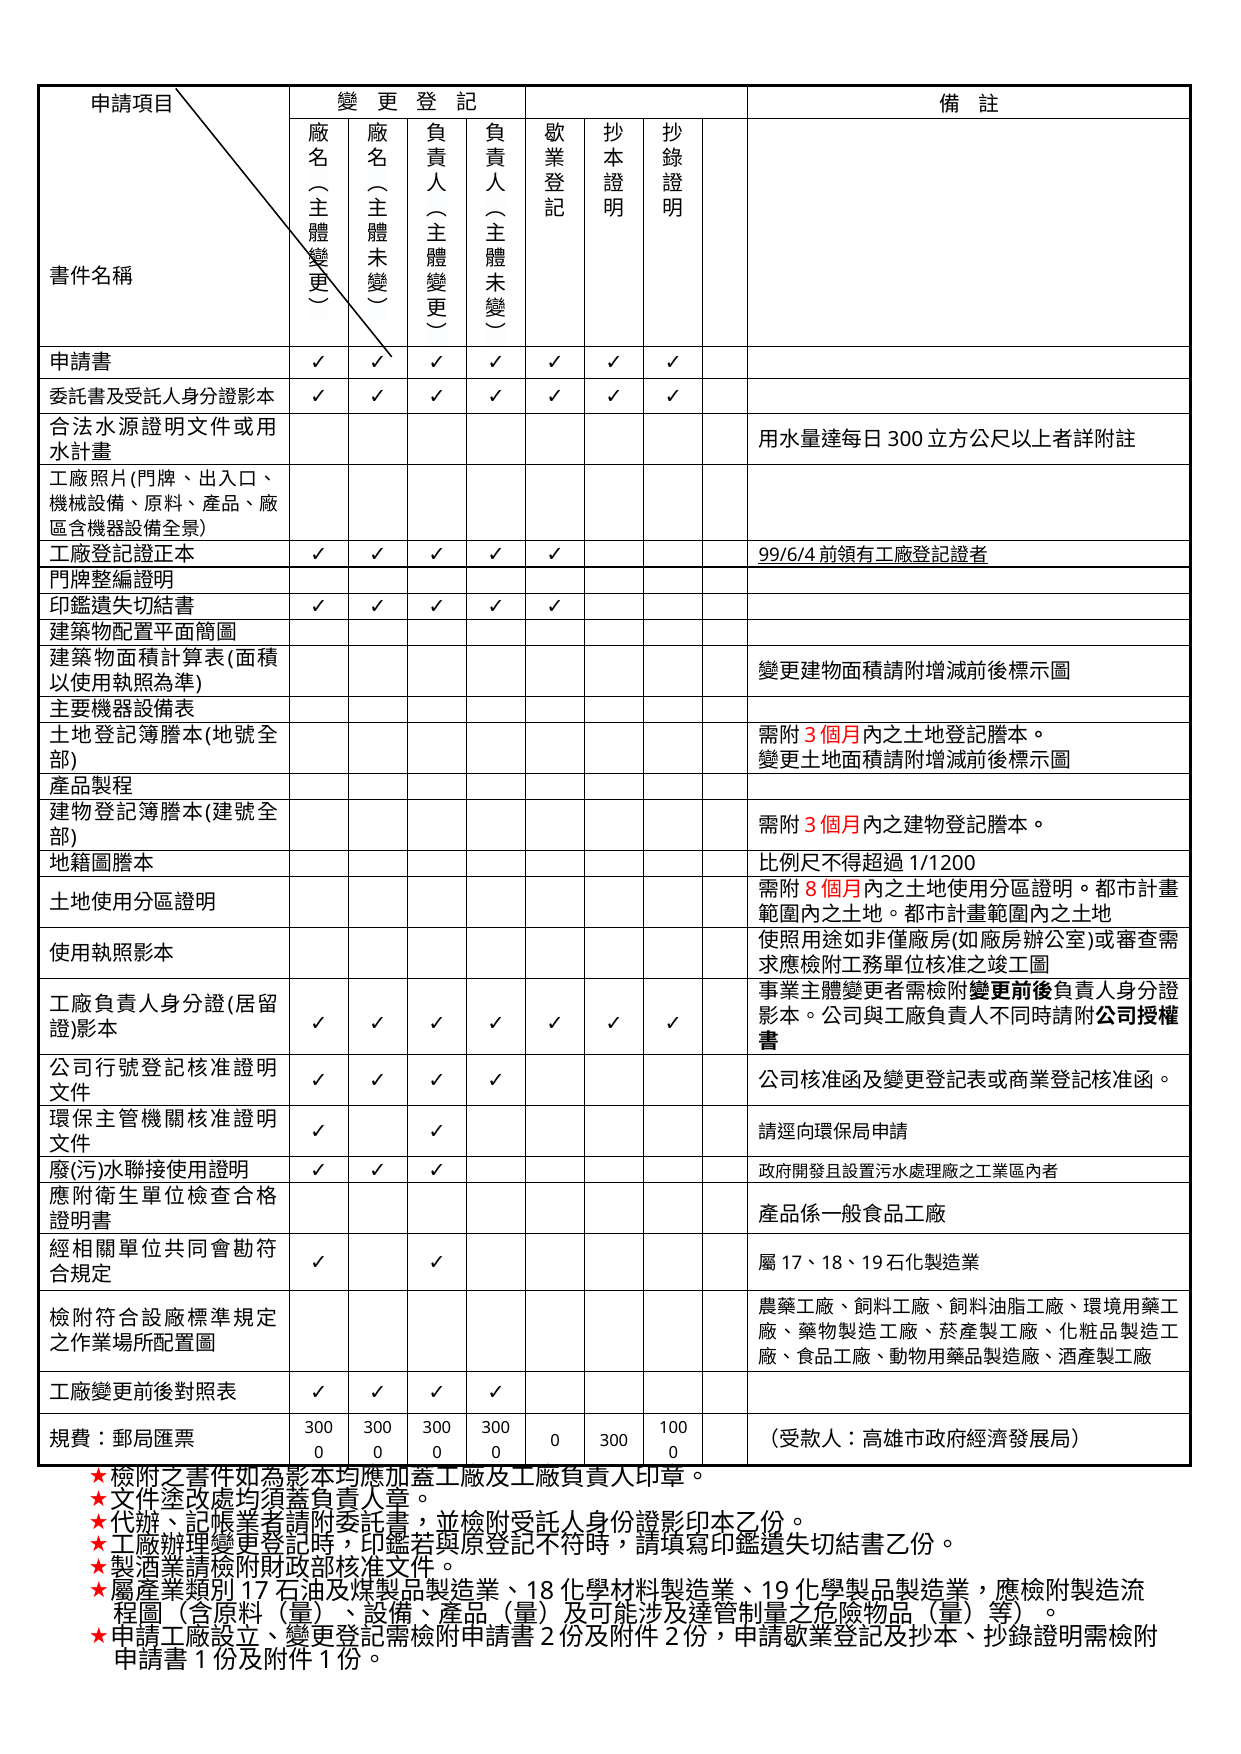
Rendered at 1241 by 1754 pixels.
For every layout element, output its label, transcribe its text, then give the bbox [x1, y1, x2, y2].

table_cell 申請書 [40, 347, 289, 378]
table_cell [703, 541, 747, 566]
table_cell [748, 379, 1189, 413]
table_cell [349, 646, 407, 696]
table_cell 規費：郵局匯票 [40, 1414, 289, 1464]
table_cell 工廠照片(門牌、出入口、機械設備、原料、產品、廠區含機器設備全景） [40, 465, 289, 540]
table_cell [467, 697, 525, 722]
table_cell [748, 697, 1189, 722]
table_cell ✓ [408, 541, 466, 566]
table_cell [349, 1234, 407, 1289]
table_cell 3000 [290, 1414, 348, 1464]
table_cell ✓ [408, 594, 466, 618]
table_cell [349, 774, 407, 799]
table_cell （受款人：高雄市政府經濟發展局） [748, 1414, 1189, 1464]
table_cell [585, 1055, 643, 1105]
table_cell 廠名 ︵主體變更︶ [290, 233, 348, 346]
table_cell [585, 697, 643, 722]
table_cell [526, 1157, 584, 1182]
table_cell [349, 1291, 407, 1371]
text «代辦、記帳業者請附委託書，並檢附受託人身份證影印本乙份。 [466, 1513, 494, 1536]
table_cell ✓ [467, 541, 525, 566]
table_cell [349, 1106, 407, 1156]
table_cell [703, 347, 747, 378]
table_cell 3000 [408, 1414, 466, 1464]
table_cell [526, 697, 584, 722]
table_cell [526, 851, 584, 876]
table_cell ✓ [290, 541, 348, 566]
table_cell 1000 [644, 1414, 702, 1464]
table_cell [585, 774, 643, 799]
table_cell [585, 465, 643, 540]
table_cell ✓ [290, 1055, 348, 1105]
table_cell [585, 1234, 643, 1289]
table_cell ✓ [408, 1055, 466, 1105]
table_cell [585, 414, 643, 464]
table_cell [408, 1183, 466, 1233]
table_cell [585, 1291, 643, 1371]
table_cell [526, 1291, 584, 1371]
table_cell [644, 1183, 702, 1233]
table_cell 工廠登記證正本 [40, 541, 289, 566]
table_header 備 註 [748, 87, 1189, 117]
table_cell ✓ [467, 379, 525, 413]
table_cell [748, 1372, 1189, 1413]
table_cell [585, 568, 643, 592]
table_cell [644, 1106, 702, 1156]
table_cell 產品係一般食品工廠 [748, 1183, 1189, 1233]
table_cell [644, 697, 702, 722]
table_cell [748, 594, 1189, 618]
table_cell [703, 646, 747, 696]
table_cell ✓ [467, 979, 525, 1054]
table_cell 地籍圖謄本 [40, 851, 289, 876]
table_header 變 更 登 記 [290, 87, 525, 117]
table_cell [467, 1106, 525, 1156]
table_cell [526, 928, 584, 978]
table_cell 公司行號登記核准證明文件 [40, 1055, 289, 1105]
table_cell [703, 851, 747, 876]
table_cell 門牌整編證明 [40, 568, 289, 592]
table_cell [703, 1291, 747, 1371]
table_cell 負責人︵主體未變︶ [467, 119, 525, 346]
text «代辦、記帳業者請附委託書，並檢附受託人身份證影印本乙份。 [739, 1513, 1167, 1536]
table_cell [644, 568, 702, 592]
text «代辦、記帳業者請附委託書，並檢附受託人身份證影印本乙份。 [37, 1513, 149, 1536]
text «申請工廠設立、變更登記需檢附申請書2份及附件2份，申請歇業登記及抄本、抄錄證明需檢附申請書1份及附件1份。 [88, 1627, 1167, 1673]
table_cell [703, 1234, 747, 1289]
table_cell [290, 774, 348, 799]
table_cell [408, 568, 466, 592]
table_cell [526, 1183, 584, 1233]
table_cell ✓ [526, 379, 584, 413]
table_cell 土地使用分區證明 [40, 877, 289, 927]
text «文件塗改處均須蓋負責人章。 [214, 1490, 257, 1513]
table_cell [467, 877, 525, 927]
table_cell [585, 800, 643, 850]
table_cell ✓ [349, 1157, 407, 1182]
table_cell [748, 620, 1189, 644]
text «文件塗改處均須蓋負責人章。 [140, 1490, 221, 1513]
table_cell 用水量達每日300立方公尺以上者詳附註 [748, 414, 1189, 464]
text «製酒業請檢附財政部核准文件。 [37, 1558, 370, 1581]
text «屬產業類別17 石油及煤製品製造業、18 化學材料製造業、19 化學製品製造業，應檢附製造流程圖（含原料（量）、設備、產品（量）及可能涉及達管制量之危險物品（量）等）。 [88, 1581, 1167, 1627]
table_cell [467, 851, 525, 876]
table_cell ✓ [644, 379, 702, 413]
table_cell [644, 414, 702, 464]
table_header [526, 87, 747, 117]
table_cell [585, 928, 643, 978]
table_cell [585, 541, 643, 566]
table_cell [703, 774, 747, 799]
table_cell 主要機器設備表 [40, 697, 289, 722]
table_cell [703, 1414, 747, 1464]
table_cell [703, 723, 747, 773]
table_cell [526, 774, 584, 799]
table_cell ✓ [526, 347, 584, 378]
table_cell [290, 1183, 348, 1233]
table_cell [408, 877, 466, 927]
table_cell [644, 465, 702, 540]
table_cell [349, 568, 407, 592]
table_cell [526, 1106, 584, 1156]
table_cell [644, 1234, 702, 1289]
table_cell 使用執照影本 [40, 928, 289, 978]
table_cell 工廠變更前後對照表 [40, 1372, 289, 1413]
table_cell [585, 723, 643, 773]
table_cell [408, 774, 466, 799]
table_cell [349, 928, 407, 978]
table_cell [290, 1291, 348, 1371]
table_cell ✓ [408, 347, 466, 378]
table_cell 建物登記簿謄本(建號全部) [40, 800, 289, 850]
table_cell [349, 1183, 407, 1233]
table_cell ✓ [526, 979, 584, 1054]
text «代辦、記帳業者請附委託書，並檢附受託人身份證影印本乙份。 [214, 1513, 247, 1536]
table_cell [644, 620, 702, 644]
table_cell [644, 541, 702, 566]
table_cell [748, 347, 1189, 378]
table_cell [408, 851, 466, 876]
table_cell [349, 465, 407, 540]
table_cell 政府開發且設置污水處理廠之工業區內者 [748, 1157, 1189, 1182]
table_cell 3000 [467, 1414, 525, 1464]
table_cell [467, 568, 525, 592]
table_cell ✓ [644, 347, 702, 378]
table_cell 需附3個月內之建物登記謄本。 [748, 800, 1189, 850]
table_cell [526, 414, 584, 464]
table_cell [703, 379, 747, 413]
table_cell [349, 877, 407, 927]
table_cell [644, 1372, 702, 1413]
table_cell [748, 774, 1189, 799]
text «文件塗改處均須蓋負責人章。 [325, 1490, 1167, 1513]
table_cell [408, 414, 466, 464]
table_cell 土地登記簿謄本(地號全部) [40, 723, 289, 773]
table_cell [349, 851, 407, 876]
table_cell ✓ [349, 1055, 407, 1105]
table_cell [408, 928, 466, 978]
table_cell [526, 723, 584, 773]
table_cell [703, 620, 747, 644]
table_cell [290, 620, 348, 644]
table_cell [703, 1183, 747, 1233]
table_cell [408, 465, 466, 540]
table_cell [644, 646, 702, 696]
table_cell 廠名 ︵主體變更︶ [290, 119, 348, 300]
table_cell 工廠負責人身分證(居留證)影本 [40, 979, 289, 1054]
table_cell [290, 723, 348, 773]
table_cell 環保主管機關核准證明文件 [40, 1106, 289, 1156]
table_cell [290, 800, 348, 850]
table_cell ✓ [290, 379, 348, 413]
table_cell [467, 1291, 525, 1371]
table_cell [349, 620, 407, 644]
table_cell [644, 1055, 702, 1105]
table_cell [748, 119, 1189, 346]
table_cell ✓ [408, 1372, 466, 1413]
text «代辦、記帳業者請附委託書，並檢附受託人身份證影印本乙份。 [147, 1513, 206, 1536]
table_cell [349, 697, 407, 722]
table_cell [408, 620, 466, 644]
table_cell [290, 568, 348, 592]
text «工廠辦理變更登記時，印鑑若與原登記不符時，請填寫印鑑遺失切結書乙份。 [247, 1536, 306, 1558]
text «文件塗改處均須蓋負責人章。 [37, 1490, 140, 1513]
table_cell [408, 800, 466, 850]
table_cell ✓ [408, 1106, 466, 1156]
table_cell ✓ [349, 979, 407, 1054]
table_cell [585, 851, 643, 876]
table_cell 建築物配置平面簡圖 [40, 620, 289, 644]
table_cell ✓ [290, 979, 348, 1054]
table_cell 合法水源證明文件或用水計畫 [40, 414, 289, 464]
table_cell 變更建物面積請附增減前後標示圖 [748, 646, 1189, 696]
table_cell [703, 1157, 747, 1182]
table_cell ✓ [349, 347, 407, 378]
table_cell [467, 1234, 525, 1289]
table_cell 檢附符合設廠標準規定之作業場所配置圖 [40, 1291, 289, 1371]
table_cell 廢(污)水聯接使用證明 [40, 1157, 289, 1182]
table_cell 0 [526, 1414, 584, 1464]
table_cell [349, 723, 407, 773]
table_cell [290, 697, 348, 722]
table_cell [585, 646, 643, 696]
table_cell 300 [585, 1414, 643, 1464]
table_cell 負責人︵主體變更︶ [408, 119, 466, 346]
table_cell 使照用途如非僅廠房(如廠房辦公室)或審查需求應檢附工務單位核准之竣工圖 [748, 928, 1189, 978]
table_cell 事業主體變更者需檢附變更前後負責人身分證影本。公司與工廠負責人不同時請附公司授權書 [748, 979, 1189, 1054]
table_cell [703, 697, 747, 722]
table_cell [703, 1106, 747, 1156]
text «代辦、記帳業者請附委託書，並檢附受託人身份證影印本乙份。 [328, 1513, 444, 1536]
table_cell [644, 1291, 702, 1371]
table_cell [585, 1106, 643, 1156]
table_cell ✓ [526, 541, 584, 566]
table_cell [349, 414, 407, 464]
table_cell 99/6/4前領有工廠登記證者 [748, 541, 1189, 566]
table_cell [467, 646, 525, 696]
table_cell 印鑑遺失切結書 [40, 594, 289, 618]
table_cell 廠名 ︵主體未變 ︶ [349, 119, 407, 346]
table_cell ✓ [585, 347, 643, 378]
table_cell 產品製程 [40, 774, 289, 799]
table_cell [526, 568, 584, 592]
table_cell ✓ [408, 1234, 466, 1289]
table_cell [467, 774, 525, 799]
table_cell [467, 1157, 525, 1182]
table_cell 應附衛生單位檢查合格證明書 [40, 1183, 289, 1233]
table_cell 委託書及受託人身分證影本 [40, 379, 289, 413]
table_cell [526, 620, 584, 644]
table_cell [703, 1055, 747, 1105]
table_cell [408, 697, 466, 722]
table_cell [644, 723, 702, 773]
table_cell [467, 928, 525, 978]
table_cell [703, 877, 747, 927]
table_cell [526, 1234, 584, 1289]
table_cell [290, 646, 348, 696]
table_cell [703, 465, 747, 540]
table_cell [703, 928, 747, 978]
table_cell [526, 1055, 584, 1105]
table_cell ✓ [290, 594, 348, 618]
table_cell 需附8個月內之土地使用分區證明。都市計畫範圍內之土地。都市計畫範圍內之土地 [748, 877, 1189, 927]
table_cell [585, 877, 643, 927]
table_cell ✓ [349, 379, 407, 413]
table_cell 3000 [349, 1414, 407, 1464]
table_cell 農藥工廠、飼料工廠、飼料油脂工廠、環境用藥工廠、藥物製造工廠、菸產製工廠、化粧品製造工廠、食品工廠、動物用藥品製造廠、酒產製工廠 [748, 1291, 1189, 1371]
table_cell [703, 594, 747, 618]
text «代辦、記帳業者請附委託書，並檢附受託人身份證影印本乙份。 [603, 1513, 698, 1536]
table_cell ✓ [644, 979, 702, 1054]
table_cell [526, 1372, 584, 1413]
table_cell [408, 1291, 466, 1371]
table_cell ✓ [467, 347, 525, 378]
table_cell [644, 594, 702, 618]
text «工廠辦理變更登記時，印鑑若與原登記不符時，請填寫印鑑遺失切結書乙份。 [299, 1536, 1167, 1558]
table_header 申請項目 書件名稱 [40, 87, 289, 346]
table_cell [585, 620, 643, 644]
table_cell [467, 1183, 525, 1233]
table_cell [526, 646, 584, 696]
table_cell ✓ [408, 1157, 466, 1182]
table_cell [703, 414, 747, 464]
table_cell [644, 851, 702, 876]
table_cell [748, 465, 1189, 540]
table_cell 抄錄證明 [644, 119, 702, 346]
text «工廠辦理變更登記時，印鑑若與原登記不符時，請填寫印鑑遺失切結書乙份。 [37, 1536, 182, 1558]
table_cell [703, 979, 747, 1054]
table_cell [467, 414, 525, 464]
table_cell ✓ [467, 594, 525, 618]
table_cell [644, 877, 702, 927]
table_cell ✓ [467, 1055, 525, 1105]
table_cell 需附3個月內之土地登記謄本。 變更土地面積請附增減前後標示圖 [748, 723, 1189, 773]
table_cell [408, 723, 466, 773]
table_cell ✓ [290, 1234, 348, 1289]
table_cell [467, 800, 525, 850]
table_cell ✓ [585, 379, 643, 413]
text «代辦、記帳業者請附委託書，並檢附受託人身份證影印本乙份。 [503, 1513, 602, 1536]
table_cell [748, 568, 1189, 592]
table_cell ✓ [467, 1372, 525, 1413]
table_cell [526, 800, 584, 850]
table_cell ✓ [290, 1372, 348, 1413]
table_cell 屬17、18、19石化製造業 [748, 1234, 1189, 1289]
table_cell [349, 800, 407, 850]
table_cell [290, 877, 348, 927]
table_cell [290, 414, 348, 464]
table_cell [644, 928, 702, 978]
table_cell ✓ [349, 1372, 407, 1413]
table_cell [644, 800, 702, 850]
table_cell [585, 594, 643, 618]
table_cell 公司核准函及變更登記表或商業登記核准函。 [748, 1055, 1189, 1105]
table_cell [703, 1372, 747, 1413]
table_cell [290, 851, 348, 876]
table_cell ✓ [349, 541, 407, 566]
table_cell [467, 465, 525, 540]
table_cell ✓ [408, 379, 466, 413]
table_cell [290, 928, 348, 978]
text «代辦、記帳業者請附委託書，並檢附受託人身份證影印本乙份。 [698, 1513, 750, 1536]
text «檢附之書件如為影本均應加蓋工廠及工廠負責人印章。 [37, 1467, 1167, 1490]
table_cell [703, 119, 747, 346]
table_cell [644, 774, 702, 799]
table_cell 經相關單位共同會勘符合規定 [40, 1234, 289, 1289]
table_cell 建築物面積計算表(面積以使用執照為準) [40, 646, 289, 696]
table_cell [644, 1157, 702, 1182]
table_cell ✓ [408, 979, 466, 1054]
table_cell ✓ [526, 594, 584, 618]
table_cell [290, 465, 348, 540]
table_cell ✓ [585, 979, 643, 1054]
table_cell [585, 1157, 643, 1182]
table_cell 抄本證明 [585, 119, 643, 346]
table_cell [585, 1183, 643, 1233]
text «代辦、記帳業者請附委託書，並檢附受託人身份證影印本乙份。 [272, 1513, 330, 1536]
table_cell ✓ [290, 1157, 348, 1182]
table_cell ✓ [290, 1106, 348, 1156]
table_cell [526, 465, 584, 540]
table_cell 比例尺不得超過1/1200 [748, 851, 1189, 876]
text «工廠辦理變更登記時，印鑑若與原登記不符時，請填寫印鑑遺失切結書乙份。 [181, 1536, 255, 1558]
text «文件塗改處均須蓋負責人章。 [249, 1490, 331, 1513]
table_cell [467, 723, 525, 773]
text «製酒業請檢附財政部核准文件。 [371, 1558, 1167, 1581]
table_cell [526, 877, 584, 927]
table_cell ✓ [290, 347, 348, 378]
table_cell [408, 646, 466, 696]
table_cell [585, 1372, 643, 1413]
table_cell 請逕向環保局申請 [748, 1106, 1189, 1156]
table_cell [703, 800, 747, 850]
table_cell ✓ [349, 594, 407, 618]
table_cell [467, 620, 525, 644]
table_cell [703, 568, 747, 592]
table_cell 歇業登記 [526, 119, 584, 346]
